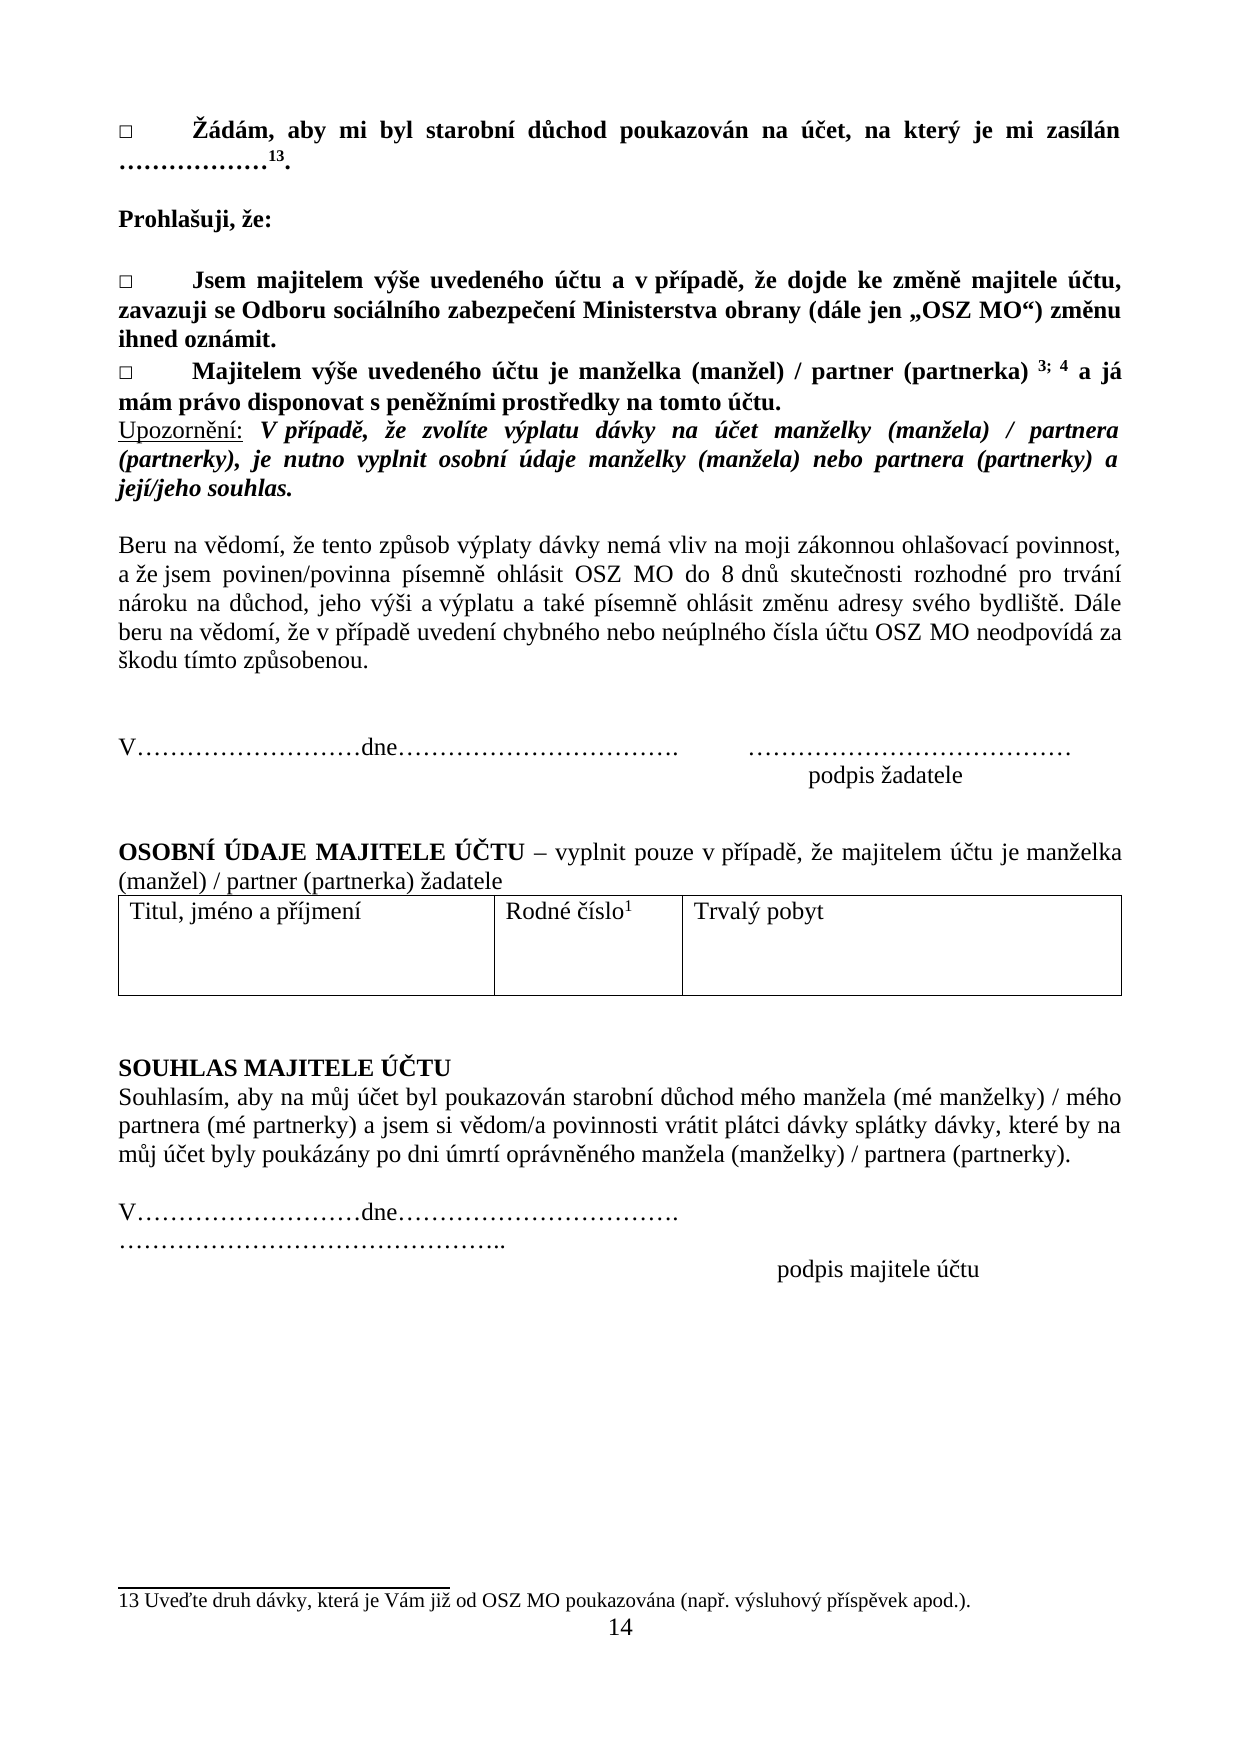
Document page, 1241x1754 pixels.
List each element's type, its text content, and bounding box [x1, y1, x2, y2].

text Beru na vědomí, že tento způsob výplaty dávky nemá vliv na moji zákonnou ohlašovací povinnost, a že jsem povinen/povinna písemně ohlásit OSZ MO do 8 dnů skutečnosti rozhodné pro trvání nároku na důchod, jeho výši a výplatu a také písemně ohlásit změnu adresy svého bydliště. Dále beru na vědomí, že v případě uvedení chybného nebo neúplného čísla účtu OSZ MO neodpovídá za škodu tímto způsobenou. [118, 531, 1122, 674]
text Souhlasím, aby na můj účet byl poukazován starobní důchod mého manžela (mé manželky) / mého partnera (mé partnerky) a jsem si vědom/a povinnosti vrátit plátci dávky splátky dávky, které by na můj účet byly poukázány po dni úmrtí oprávněného manžela (manželky) / partnera (partnerky). [118, 1082, 1122, 1168]
table_header Rodné číslo1 [495, 896, 682, 994]
table_header Titul, jméno a příjmení [119, 896, 494, 994]
text V………………………dne……………………………. ……………………………………….. [118, 1197, 1122, 1254]
text podpis majitele účtu [118, 1254, 1122, 1283]
text ☐ Majitelem výše uvedeného účtu je manželka (manžel) / partner (partnerka) 3; 4 a já mám právo disponovat s peněžními prostředky na tomto účtu. [118, 353, 1122, 416]
text OSOBNÍ ÚDAJE MAJITELE ÚČTU – vyplnit pouze v případě, že majitelem účtu je manželka (manžel) / partner (partnerka) žadatele [118, 837, 1122, 895]
table_header Trvalý pobyt [683, 896, 1121, 994]
text Prohlašuji, že: [118, 204, 1122, 232]
text ☐ Jsem majitelem výše uvedeného účtu a v případě, že dojde ke změně majitele účtu, zavazuji se Odboru sociálního zabezpečení Ministerstva obrany (dále jen „OSZ MO“) změnu ihned oznámit. [118, 261, 1122, 353]
text SOUHLAS MAJITELE ÚČTU [118, 1053, 1122, 1082]
text ☐ Žádám, aby mi byl starobní důchod poukazován na účet, na který je mi zasílán ………………. [118, 112, 1122, 175]
text Uveďte druh dávky, která je Vám již od OSZ MO poukazována (např. výsluhový příspěvek apod.). [118, 1588, 1122, 1612]
text V………………………dne……………………………. ………………………………… podpis žadatele [118, 732, 1122, 789]
text Upozornění: V případě, že zvolíte výplatu dávky na účet manželky (manžela) / partnera (partnerky), je nutno vyplnit osobní údaje manželky (manžela) nebo partnera (partnerky) a její/jeho souhlas. [118, 416, 1122, 502]
